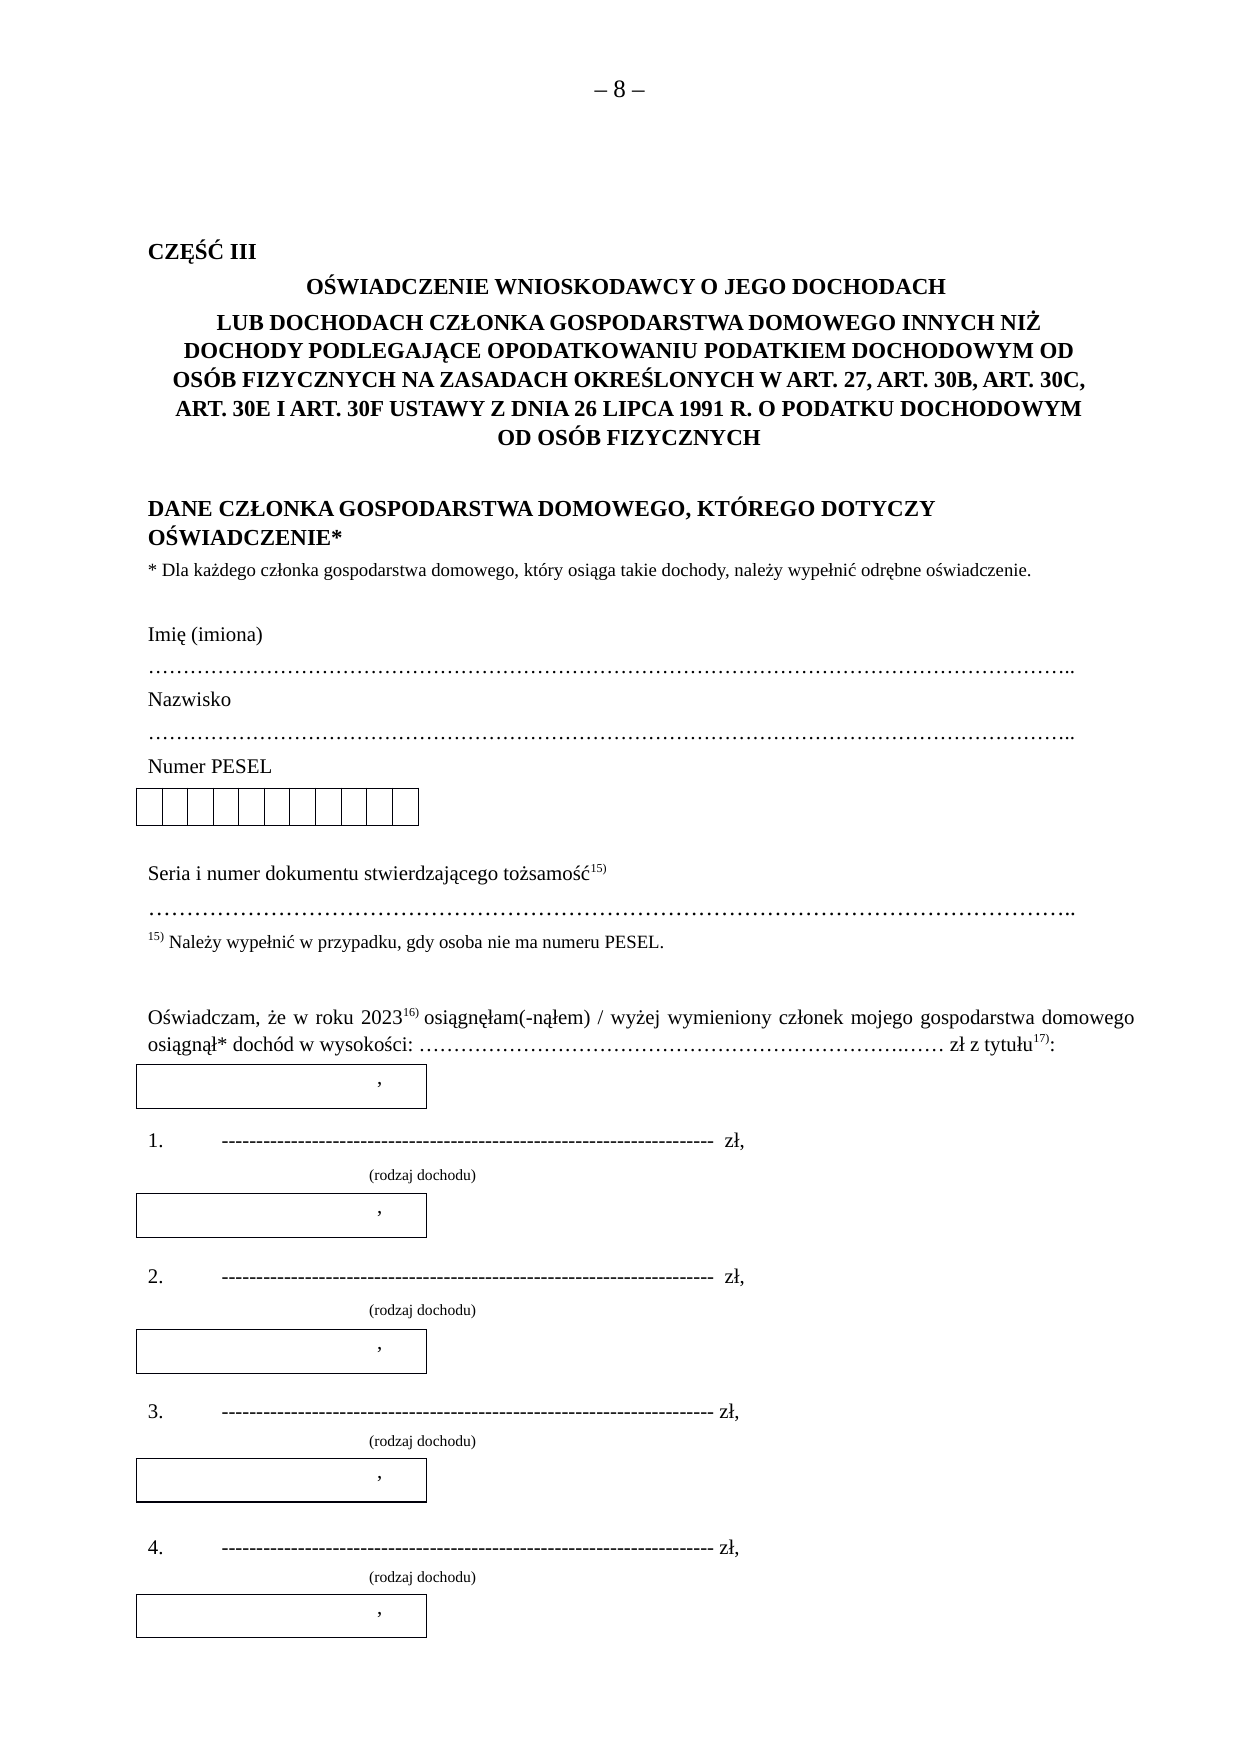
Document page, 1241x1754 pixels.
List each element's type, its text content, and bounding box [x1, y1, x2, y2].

list ----------------------------------------------------------------------- zł, [148, 1128, 1135, 1152]
text (rodzaj dochodu) [223, 1568, 1135, 1586]
text ………………………………………………………………………………………………………….. [148, 894, 1091, 920]
text …………………………………………………………………………………………………………………….. [148, 720, 1091, 744]
text Nazwisko [148, 687, 1091, 711]
list ----------------------------------------------------------------------- zł, [148, 1535, 1135, 1559]
text Imię (imiona) [148, 622, 1091, 646]
table_header , [137, 1595, 426, 1637]
table_header [239, 789, 264, 825]
table_header [163, 789, 187, 825]
table_header [290, 789, 315, 825]
text (rodzaj dochodu) [148, 1296, 1135, 1320]
table_header [342, 789, 366, 825]
table_header [265, 789, 289, 825]
subtitle LUB DOCHODACH CZŁONKA GOSPODARSTWA DOMOWEGO INNYCH NIŻ DOCHODY PODLEGAJĄCE OPODATKOWANIU PODATKIEM DOCHODOWYM OD OSÓB FIZYCZNYCH NA ZASADACH OKREŚLONYCH W ART. 27, ART. 30B, ART. 30C, ART. 30E I ART. 30F USTAWY Z DNIA 26 LIPCA 1991 R. O PODATKU DOCHODOWYM OD OSÓB FIZYCZNYCH [167, 308, 1091, 451]
table_header [367, 789, 392, 825]
table_header [316, 789, 341, 825]
table_header , [137, 1065, 426, 1107]
list ----------------------------------------------------------------------- zł, [148, 1399, 1135, 1423]
text 15) Należy wypełnić w przypadku, gdy osoba nie ma numeru PESEL. [148, 929, 1079, 953]
text CZĘŚĆ III [148, 238, 1135, 264]
list ----------------------------------------------------------------------- zł, [148, 1264, 1135, 1288]
table_header , [137, 1459, 426, 1501]
text (rodzaj dochodu) [148, 1161, 1135, 1185]
table_header [393, 789, 418, 825]
text …………………………………………………………………………………………………………………….. [148, 654, 1091, 678]
text (rodzaj dochodu) [322, 1432, 1135, 1450]
table_header [214, 789, 238, 825]
text Oświadczam, że w roku 202316) osiągnęłam(-nąłem) / wyżej wymieniony członek mojego gospodarstwa domowego osiągnął* dochód w wysokości: …………………………………………………………….…… zł z tytułu17): [148, 1005, 1135, 1056]
text Seria i numer dokumentu stwierdzającego tożsamość15) [148, 861, 1091, 885]
text DANE CZŁONKA GOSPODARSTWA DOMOWEGO, KTÓREGO DOTYCZY OŚWIADCZENIE* [148, 495, 1091, 550]
text * Dla każdego członka gospodarstwa domowego, który osiąga takie dochody, należy wypełnić odrębne oświadczenie. [148, 559, 1135, 581]
table_header , [137, 1330, 426, 1372]
table_header , [137, 1194, 426, 1237]
subtitle OŚWIADCZENIE WNIOSKODAWCY O JEGO DOCHODACH [167, 273, 1091, 300]
text Numer PESEL [148, 752, 1091, 779]
table_header [188, 789, 213, 825]
table_header [137, 789, 162, 825]
